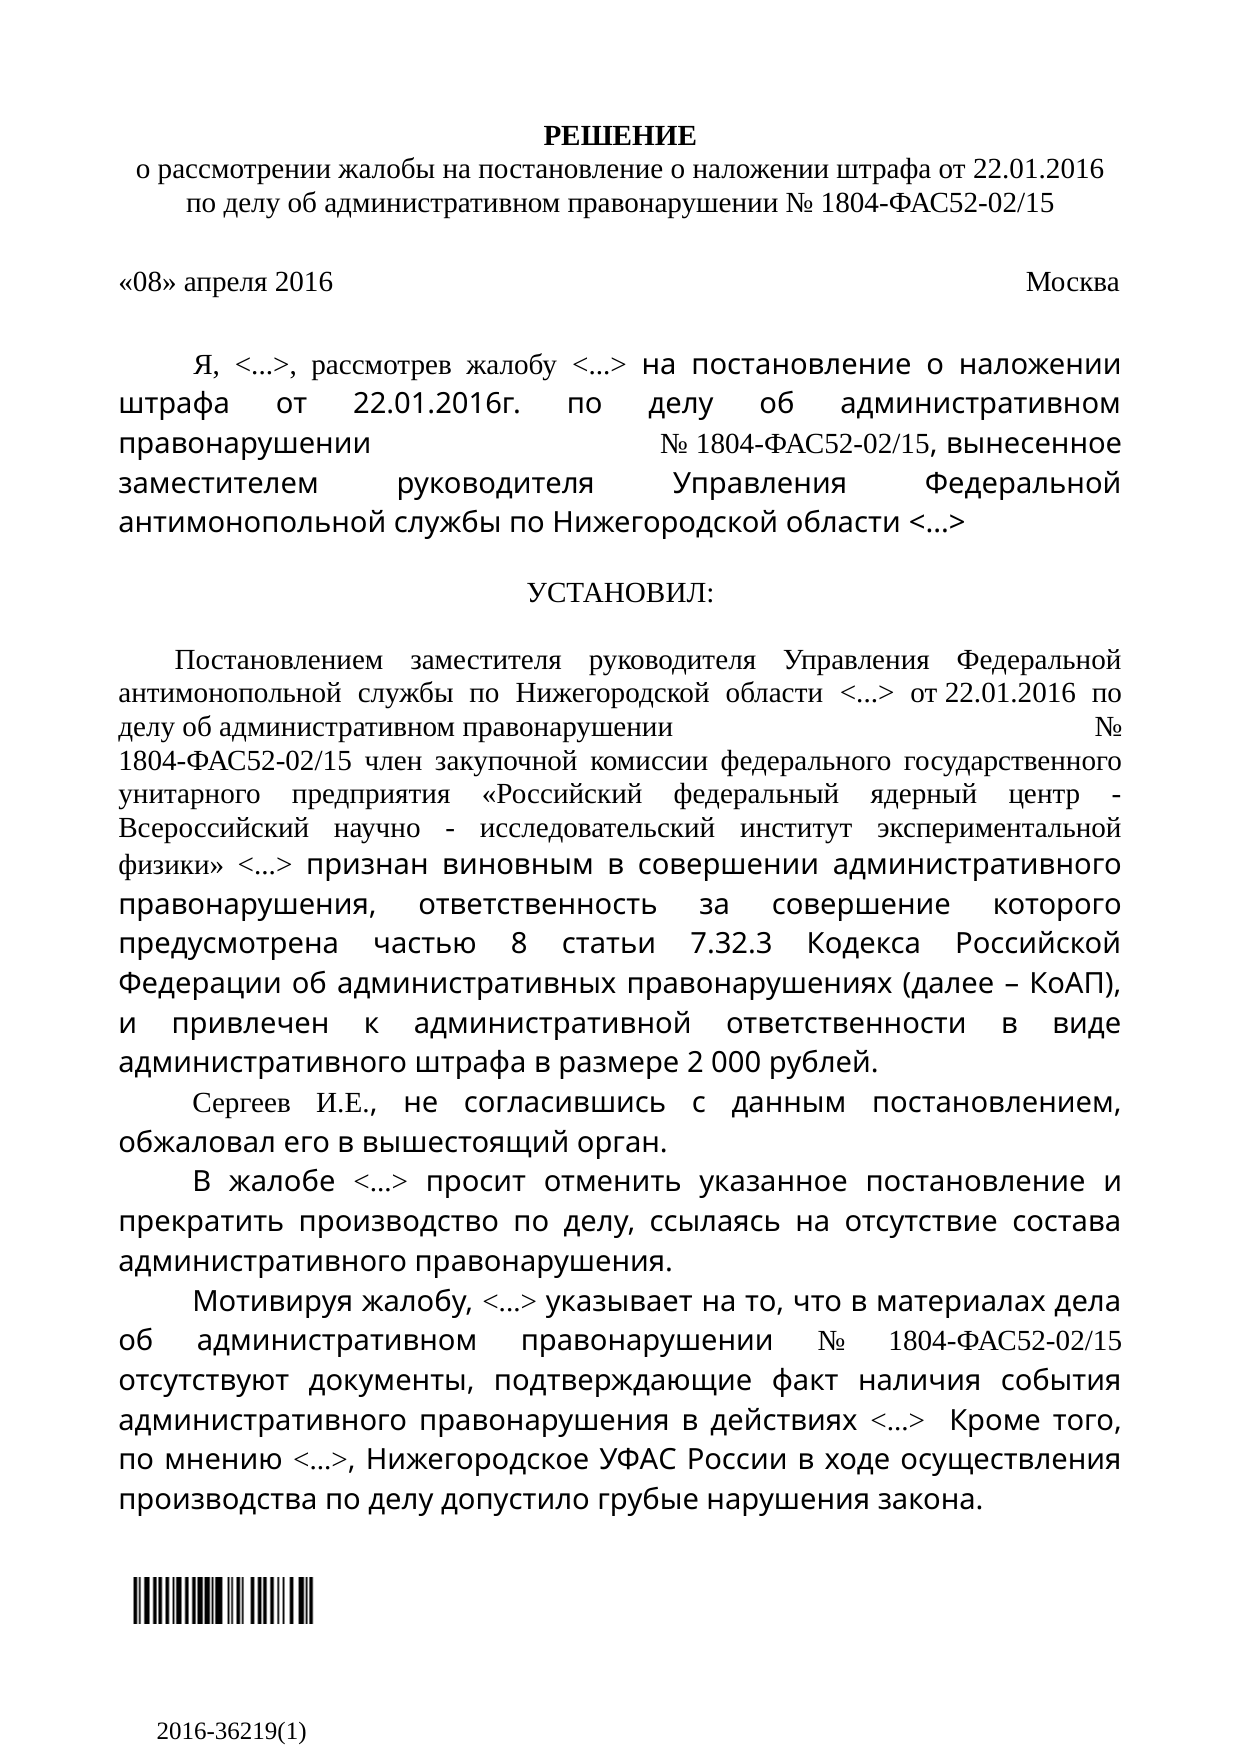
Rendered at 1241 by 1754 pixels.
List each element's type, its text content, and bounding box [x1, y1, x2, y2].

text Постановлением заместителя руководителя Управления Федеральной антимонопольной службы по Нижегородской области <...> от 22.01.2016 по делу об административном правонарушении № 1804-ФАС52-02/15 член закупочной комиссии федерального государственного унитарного предприятия «Российский федеральный ядерный центр - Всероссийский научно - исследовательский институт экспериментальной физики» <...> признан виновным в совершении административного правонарушения, ответственность за совершение которого предусмотрена частью 8 статьи 7.32.3 Кодекса Российской Федерации об административных правонарушениях (далее – КоАП), и привлечен к административной ответственности в виде административного штрафа в размере 2 000 рублей. [118, 642, 1122, 1081]
text В жалобе <...> просит отменить указанное постановление и прекратить производство по делу, ссылаясь на отсутствие состава административного правонарушения. [118, 1161, 1122, 1280]
text УСТАНОВИЛ: [118, 575, 1122, 608]
text Мотивируя жалобу, <...> указывает на то, что в материалах дела об административном правонарушении № 1804-ФАС52-02/15 отсутствуют документы, подтверждающие факт наличия события административного правонарушения в действиях <...> Кроме того, по мнению <...>, Нижегородское УФАС России в ходе осуществления производства по делу допустило грубые нарушения закона. [118, 1280, 1122, 1518]
text Сергеев И.Е., не согласившись с данным постановлением, обжаловал его в вышестоящий орган. [118, 1081, 1122, 1161]
picture [118, 1577, 331, 1624]
subtitle РЕШЕНИЕ [118, 118, 1122, 152]
subtitle о рассмотрении жалобы на постановление о наложении штрафа от 22.01.2016 по делу об административном правонарушении № 1804-ФАС52-02/15 [118, 152, 1122, 219]
text «08» апреля 2016 Москва [118, 264, 1122, 298]
text Я, <...>, рассмотрев жалобу <...> на постановление о наложении штрафа от 22.01.2016г. по делу об административном правонарушении № 1804-ФАС52-02/15, вынесенное заместителем руководителя Управления Федеральной антимонопольной службы по Нижегородской области <...> [118, 343, 1122, 541]
